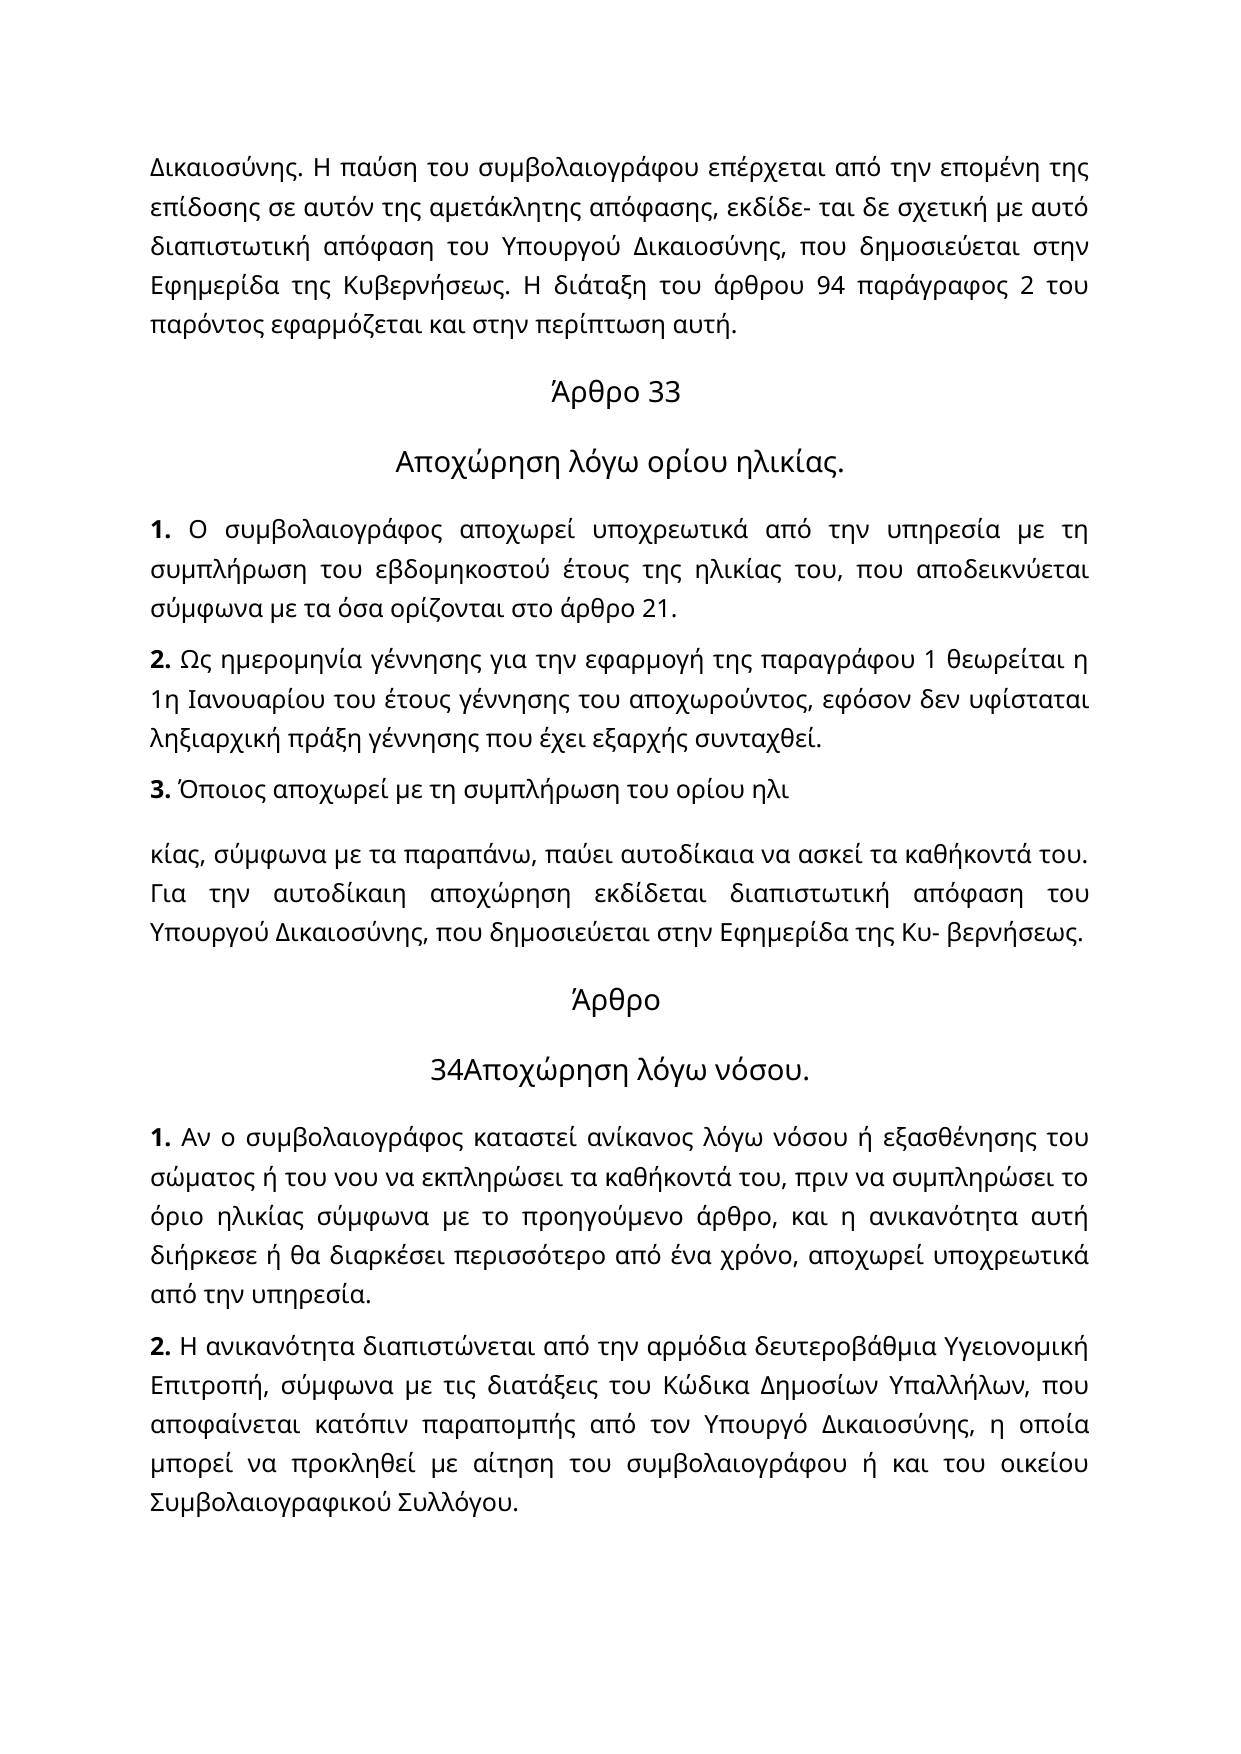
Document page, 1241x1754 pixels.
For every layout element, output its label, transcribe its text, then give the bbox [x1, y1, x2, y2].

text 2. Η ανικανότητα διαπιστώνεται από την αρμόδια δευτεροβάθμια Υγειονομική Επιτροπή, σύμφωνα με τις διατάξεις του Κώδικα Δημοσίων Υπαλλήλων, που αποφαίνεται κατόπιν παραπομπής από τον Υπουργό Δικαιοσύνης, η οποία μπορεί να προκληθεί με αίτηση του συμβολαιογράφου ή και του οικείου Συμβολαιογραφικού Συλλόγου. [150, 1328, 1090, 1519]
subtitle Αποχώρηση λόγω ορίου ηλικίας. [150, 441, 1090, 481]
subtitle Άρθρο [150, 979, 1090, 1018]
text κίας, σύμφωνα με τα παραπάνω, παύει αυτοδίκαια να ασκεί τα καθήκοντά του. Για την αυτοδίκαιη αποχώρηση εκδίδεται διαπιστωτική απόφαση του Υπουργού Δικαιοσύνης, που δημοσιεύεται στην Εφημερίδα της Κυ- βερνήσεως. [150, 836, 1090, 949]
text 3. Όποιος αποχωρεί με τη συμπλήρωση του ορίου ηλι [150, 772, 1090, 806]
subtitle Άρθρο 33 [150, 371, 1090, 411]
text Δικαιοσύνης. Η παύση του συμβολαιογράφου επέρχεται από την επομένη της επίδοσης σε αυτόν της αμετάκλητης απόφασης, εκδίδε- ται δε σχετική με αυτό διαπιστωτική απόφαση του Υπουργού Δικαιοσύνης, που δημοσιεύεται στην Εφημερίδα της Κυβερνήσεως. Η διάταξη του άρθρου 94 παράγραφος 2 του παρόντος εφαρμόζεται και στην περίπτωση αυτή. [150, 150, 1090, 341]
text 1. Αν ο συμβολαιογράφος καταστεί ανίκανος λόγω νόσου ή εξασθένησης του σώματος ή του νου να εκπληρώσει τα καθήκοντά του, πριν να συμπληρώσει το όριο ηλικίας σύμφωνα με το προηγούμενο άρθρο, και η ανικανότητα αυτή διήρκεσε ή θα διαρκέσει περισσότερο από ένα χρόνο, αποχωρεί υποχρεωτικά από την υπηρεσία. [150, 1120, 1090, 1311]
subtitle 34Αποχώρηση λόγω νόσου. [150, 1049, 1090, 1089]
text 1. Ο συμβολαιογράφος αποχωρεί υποχρεωτικά από την υπηρεσία με τη συμπλήρωση του εβδομηκοστού έτους της ηλικίας του, που αποδεικνύεται σύμφωνα με τα όσα ορίζονται στο άρθρο 21. [150, 512, 1090, 624]
text 2. Ως ημερομηνία γέννησης για την εφαρμογή της παραγράφου 1 θεωρείται η 1η Ιανουαρίου του έτους γέννησης του αποχωρούντος, εφόσον δεν υφίσταται ληξιαρχική πράξη γέννησης που έχει εξαρχής συνταχθεί. [150, 642, 1090, 754]
